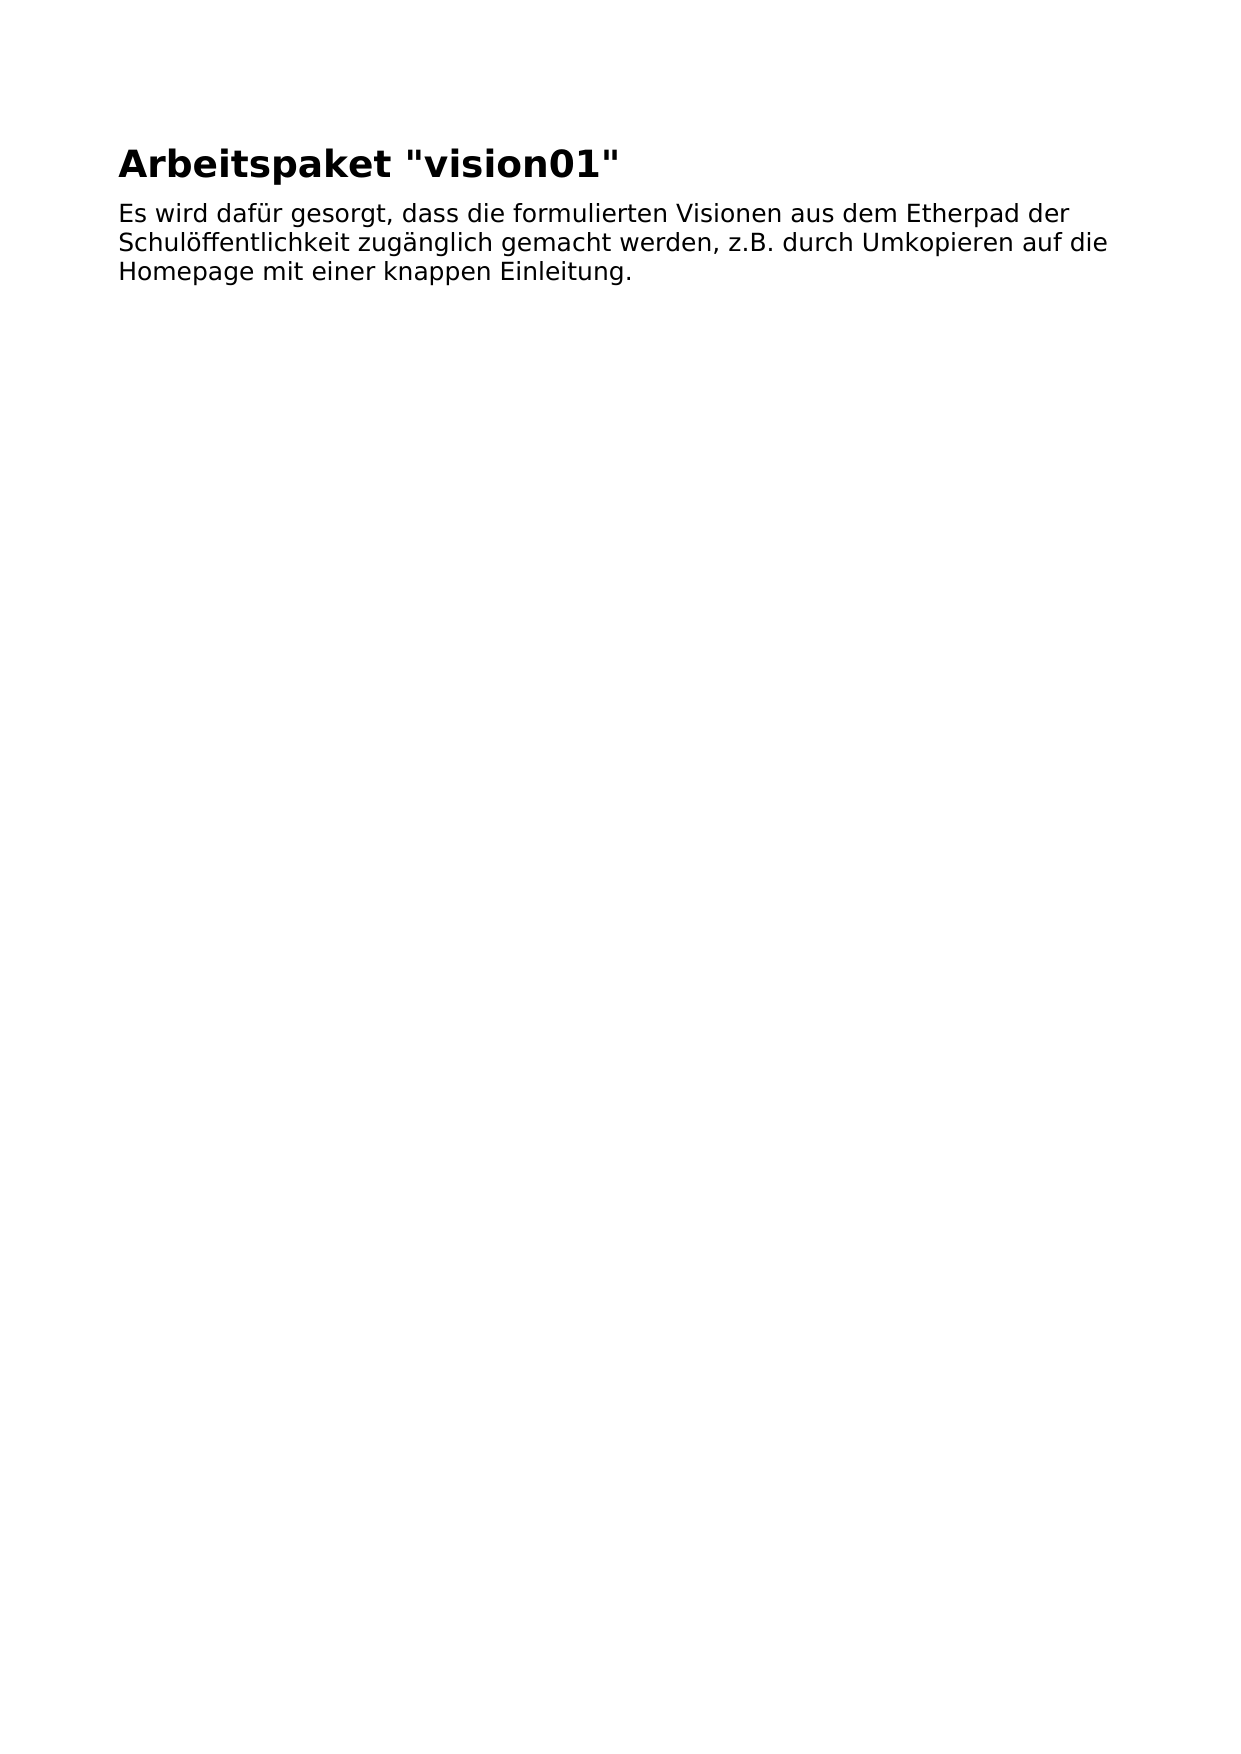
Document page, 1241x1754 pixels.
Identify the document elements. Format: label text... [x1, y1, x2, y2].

text Es wird dafür gesorgt, dass die formulierten Visionen aus dem Etherpad der Schulöffentlichkeit zugänglich gemacht werden, z.B. durch Umkopieren auf die Homepage mit einer knappen Einleitung. [118, 199, 1122, 287]
subtitle Arbeitspaket "vision01" [118, 143, 1122, 187]
